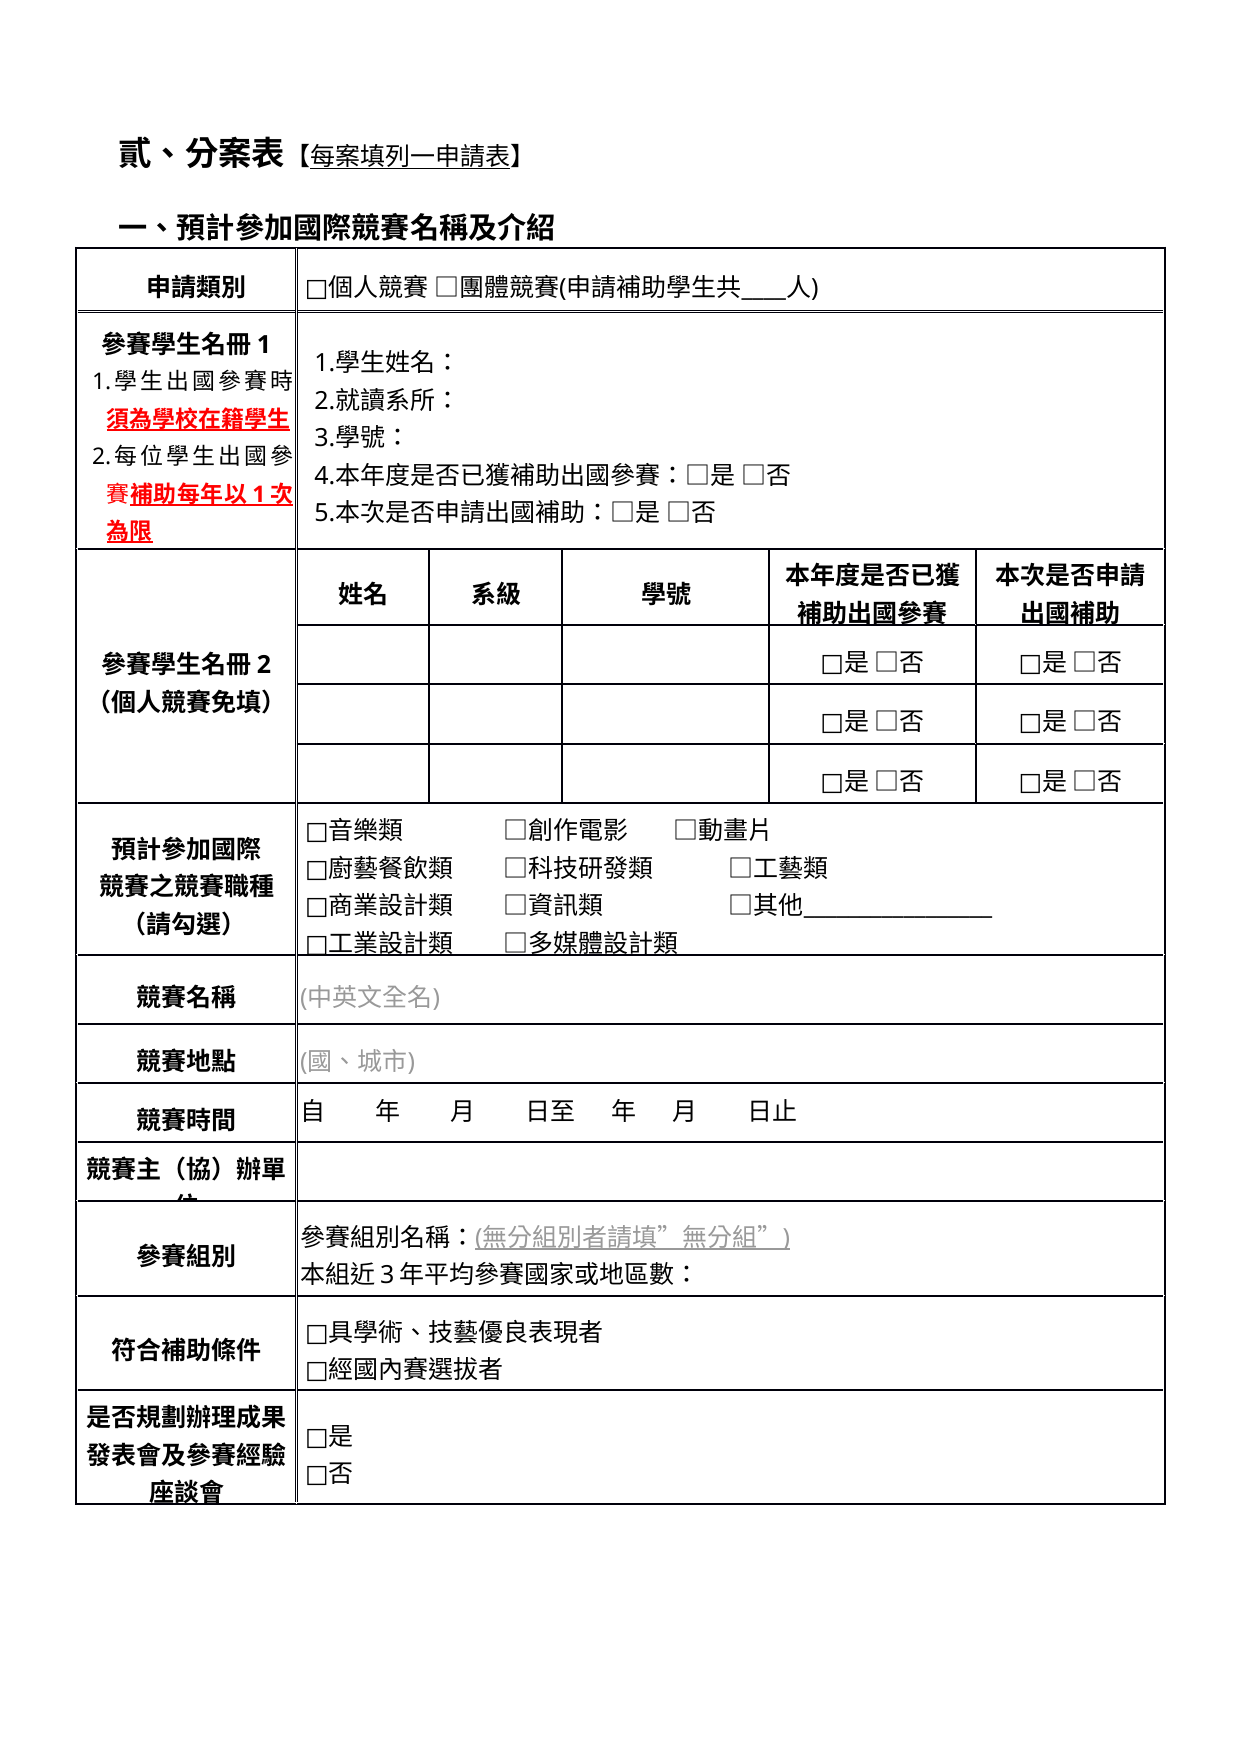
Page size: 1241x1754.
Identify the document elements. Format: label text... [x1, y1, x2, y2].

table_cell [298, 1141, 1164, 1200]
table_cell 參賽組別名稱：(無分組別者請填”無分組”) 本組近3年平均參賽國家或地區數： [298, 1200, 1164, 1294]
table_cell 競賽時間 [77, 1084, 295, 1141]
text 一、預計參加國際競賽名稱及介紹 [118, 204, 1122, 247]
table_cell 自 年 月 日至 年 月 日止 [298, 1082, 1164, 1141]
table_cell 姓名 [298, 550, 428, 624]
table_cell 是否規劃辦理成果發表會及參賽經驗座談會 [77, 1391, 296, 1503]
table_cell (中英文全名) [298, 954, 1164, 1023]
table_cell [298, 685, 428, 743]
table_cell □是 □否 [770, 626, 975, 683]
table_header 申請類別 [77, 249, 295, 310]
table_cell [430, 745, 561, 802]
table_cell □是 □否 [977, 683, 1164, 743]
table_cell 競賽主（協）辦單位 [77, 1143, 295, 1200]
table_cell [563, 745, 768, 802]
table_cell 競賽名稱 [77, 956, 295, 1023]
table_cell [430, 685, 561, 743]
table_cell 符合補助條件 [77, 1297, 295, 1389]
table_cell 1.學生姓名： 2.就讀系所： 3.學號： 4.本年度是否已獲補助出國參賽：□是 □否 5.本次是否申請出國補助：□是 □否 [298, 310, 1164, 547]
table_cell [298, 626, 428, 683]
table_cell 競賽地點 [77, 1025, 295, 1082]
table_cell □是 □否 [296, 1389, 1164, 1503]
table_cell 本年度是否已獲補助出國參賽 [770, 550, 975, 624]
table_cell □是 □否 [977, 743, 1164, 802]
table_cell 預計參加國際 競賽之競賽職種 （請勾選） [77, 804, 295, 954]
table_cell 參賽學生名冊2 （個人競賽免填） [77, 550, 295, 802]
table_cell [563, 626, 768, 683]
table_cell □音樂類 □創作電影 □動畫片 □廚藝餐飲類 □科技研發類 □工藝類 □商業設計類 □資訊類 □其他_________________ □工業設計類 □多媒體設計類 [298, 802, 1164, 954]
table_cell 學號 [563, 550, 768, 624]
table_cell 參賽組別 [77, 1202, 295, 1294]
table_cell 參賽學生名冊1 1.學生出國參賽時須為學校在籍學生 2.每位學生出國參賽補助每年以1次為限 [77, 313, 295, 547]
table_cell □是 □否 [977, 624, 1164, 683]
table_cell □是 □否 [770, 745, 975, 802]
text 貳、分案表【每案填列一申請表】 [118, 127, 1122, 175]
table_cell [430, 626, 561, 683]
table_cell 本次是否申請出國補助 [977, 548, 1164, 624]
table_cell [298, 745, 428, 802]
table_cell □是 □否 [770, 685, 975, 743]
table_cell [563, 685, 768, 743]
table_cell 系級 [430, 550, 561, 624]
table_header □個人競賽 □團體競賽(申請補助學生共____人) [298, 249, 1164, 310]
table_cell □具學術、技藝優良表現者 □經國內賽選拔者 [298, 1295, 1164, 1389]
table_cell (國、城市) [298, 1023, 1164, 1082]
